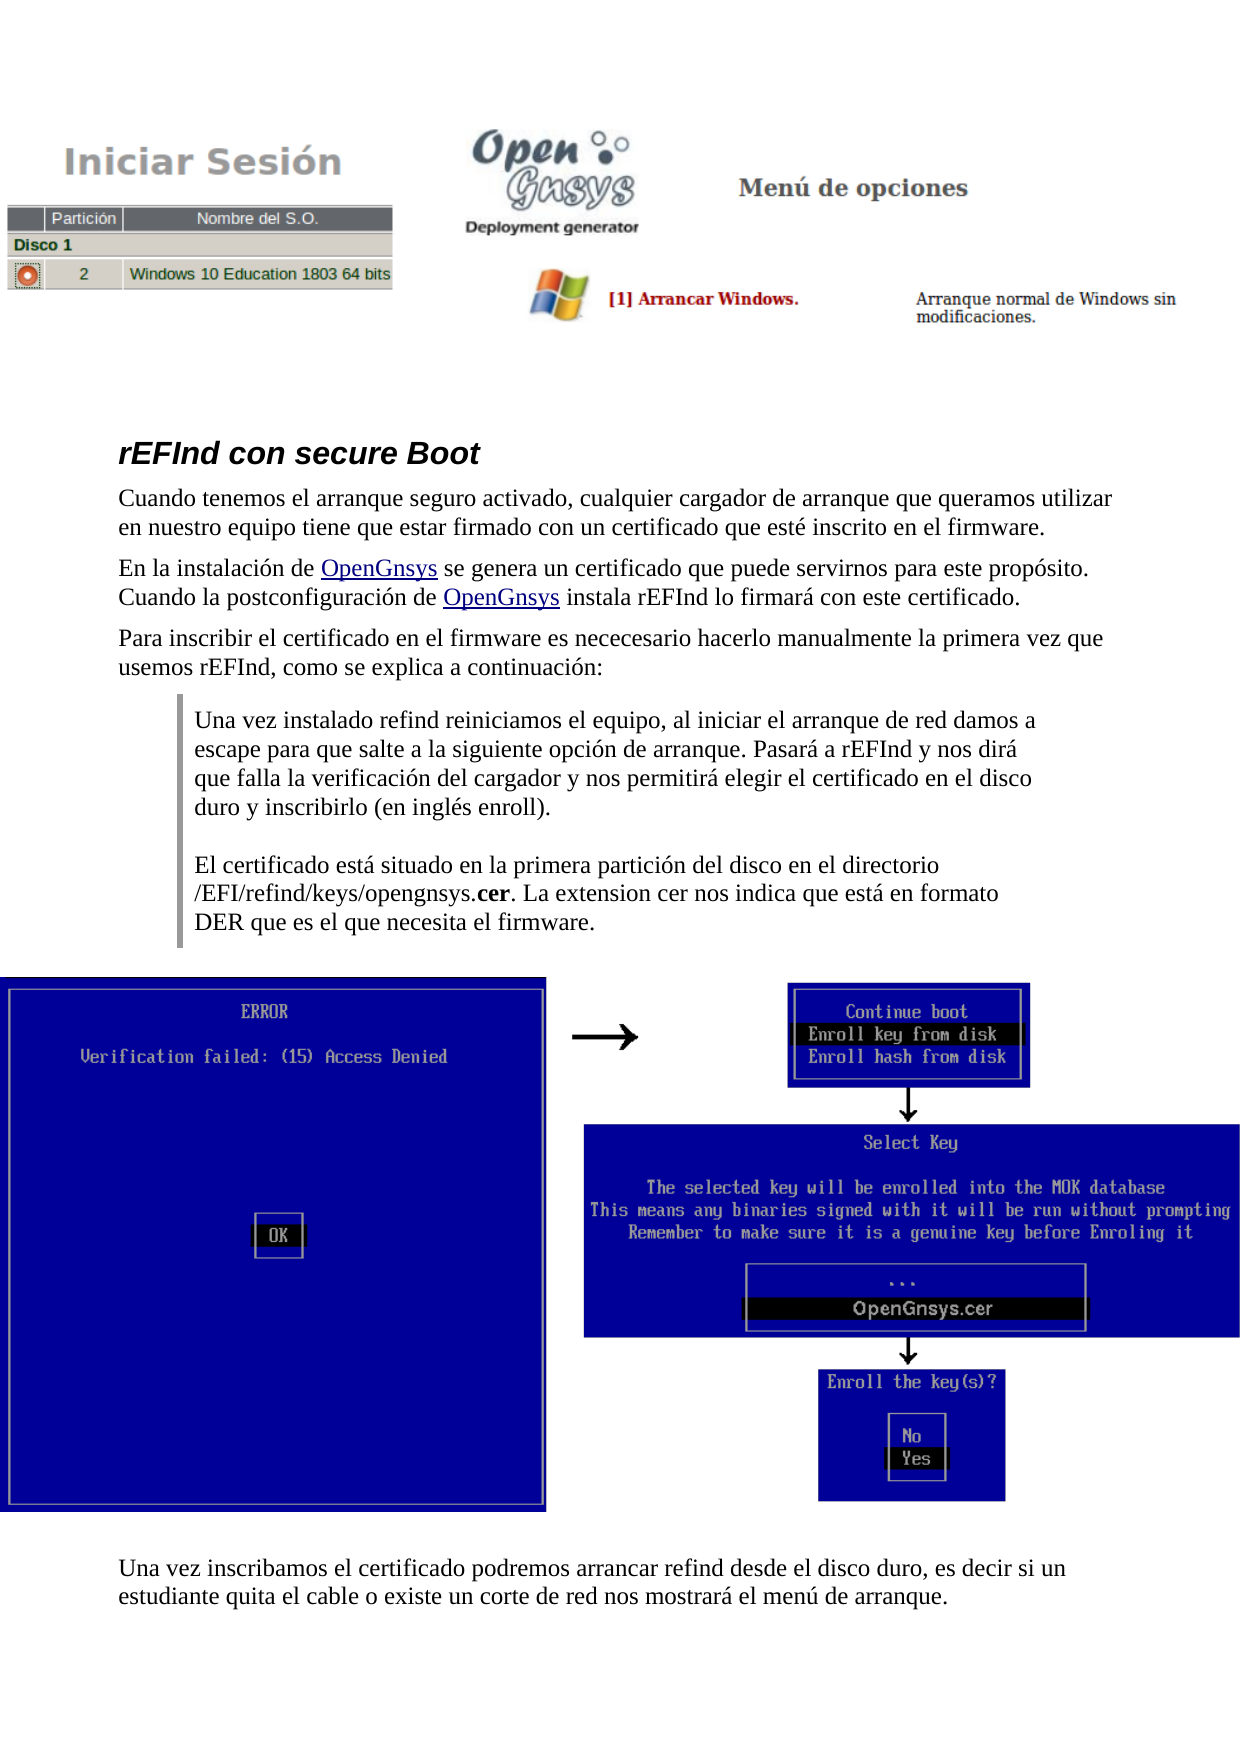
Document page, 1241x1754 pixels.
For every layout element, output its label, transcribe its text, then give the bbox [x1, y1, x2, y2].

text Una vez instalado refind reiniciamos el equipo, al iniciar el arranque de red damos a escape para que salte a la siguiente opción de arranque. Pasará a rEFInd y nos dirá que falla la verificación del cargador y nos permitirá elegir el certificado en el disco duro y inscribirlo (en inglés enroll). [177, 693, 1063, 820]
text Cuando tenemos el arranque seguro activado, cualquier cargador de arranque que queramos utilizar en nuestro equipo tiene que estar firmado con un certificado que esté inscrito en el firmware. [118, 483, 1122, 541]
text En la instalación de OpenGnsys se genera un certificado que puede servirnos para este propósito. Cuando la postconfiguración de OpenGnsys instala rEFInd lo firmará con este certificado. [118, 553, 1122, 611]
text El certificado está situado en la primera partición del disco en el directorio /EFI/refind/keys/opengnsys.cer. La extension cer nos indica que está en formato DER que es el que necesita el firmware. [183, 838, 1063, 948]
text Para inscribir el certificado en el firmware es nececesario hacerlo manualmente la primera vez que usemos rEFInd, como se explica a continuación: [118, 623, 1122, 681]
text Una vez inscribamos el certificado podremos arrancar refind desde el disco duro, es decir si un estudiante quita el cable o existe un corte de red nos mostrará el menú de arranque. [118, 1553, 1122, 1610]
subtitle rEFInd con secure Boot [118, 434, 1122, 471]
